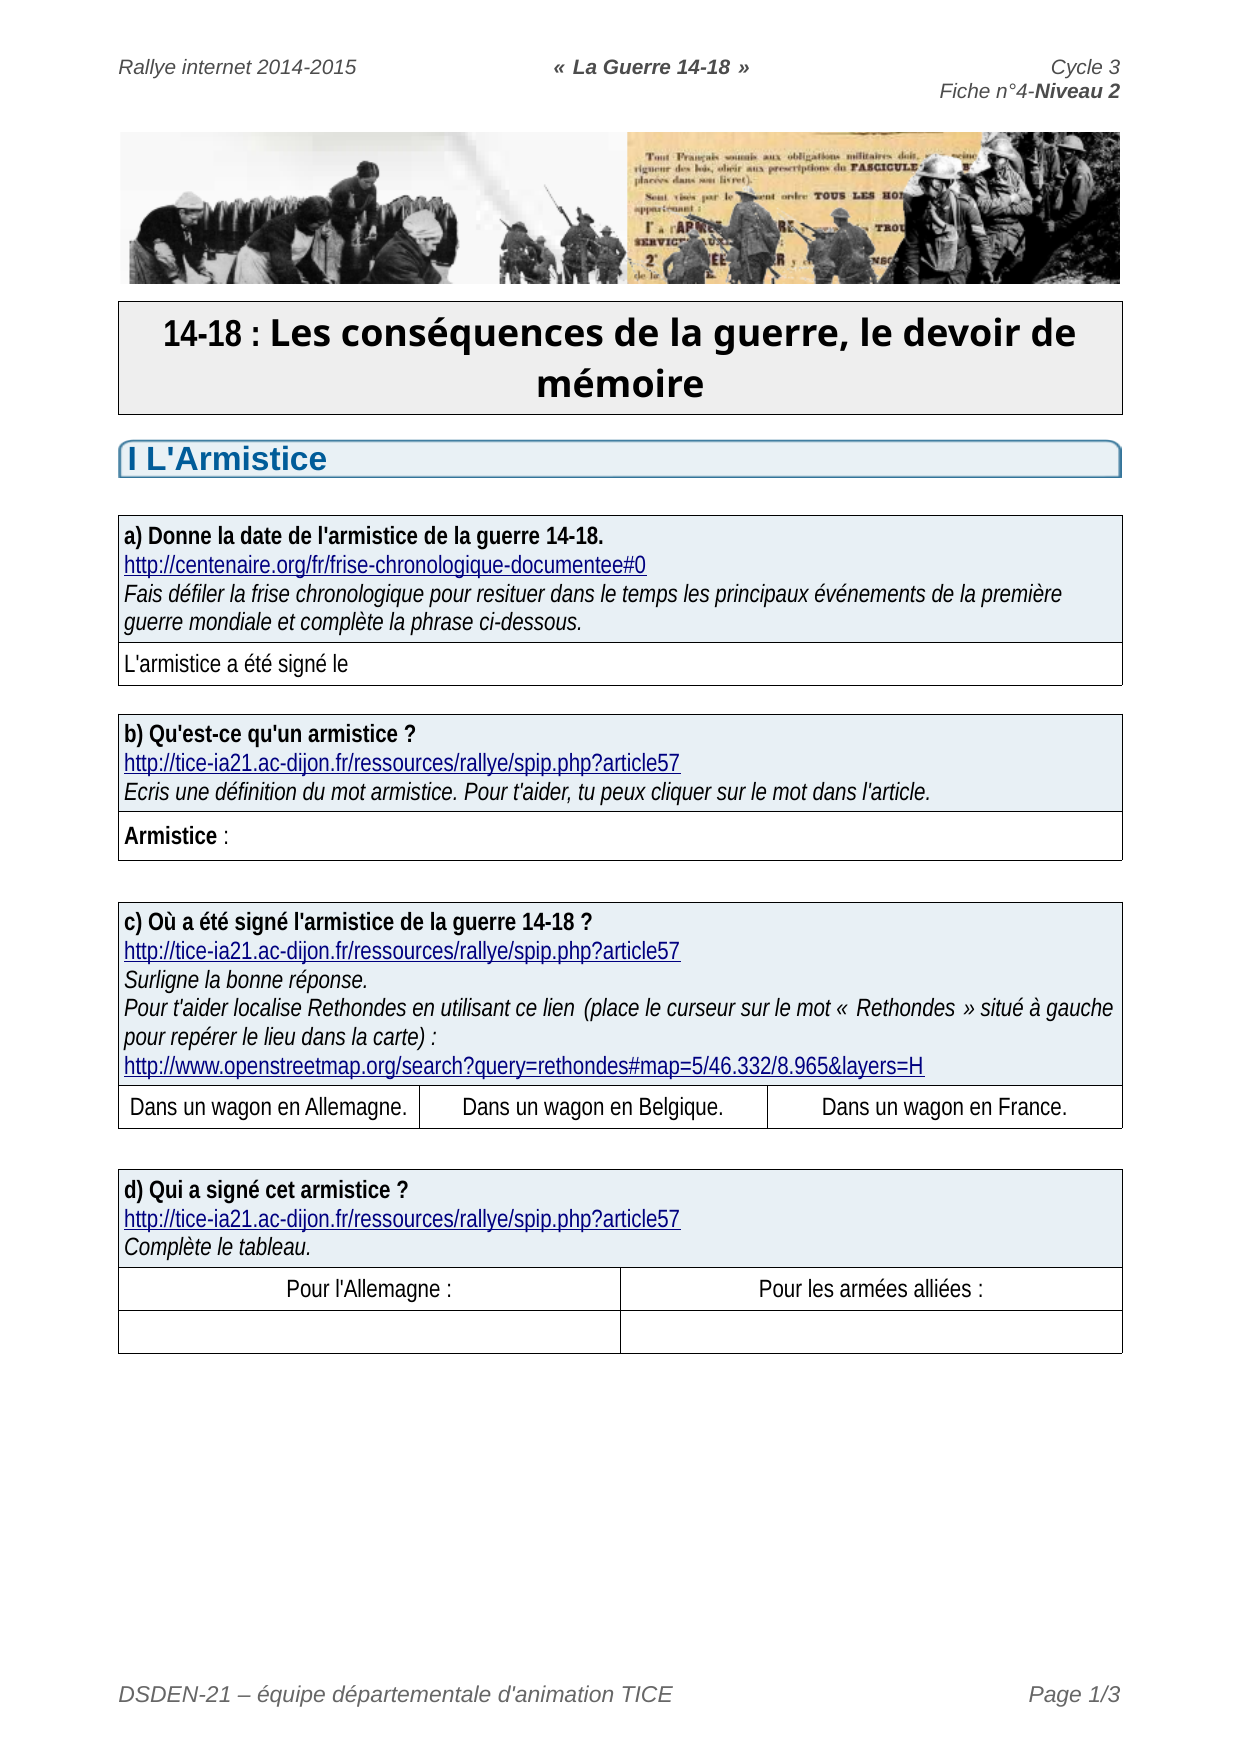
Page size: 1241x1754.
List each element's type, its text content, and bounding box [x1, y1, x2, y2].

table_header d) Qui a signé cet armistice ? http://tice-ia21.ac-dijon.fr/ressources/rallye/spip.php?article57 Complète le tableau. [119, 1170, 1122, 1267]
table_header c) Où a été signé l'armistice de la guerre 14-18 ? http://tice-ia21.ac-dijon.fr/ressources/rallye/spip.php?article57 Surligne la bonne réponse. Pour t'aider localise Rethondes en utilisant ce lien (place le curseur sur le mot « Rethondes » situé à gauche pour repérer le lieu dans la carte) : http://www.openstreetmap.org/search?query=rethondes#map=5/46.332/8.965&layers=H [119, 903, 1122, 1085]
table_header L'armistice a été signé le [119, 643, 1122, 684]
table_cell Armistice : [119, 812, 1122, 860]
table_cell Dans un wagon en France. [768, 1086, 1122, 1128]
table_cell Dans un wagon en Belgique. [420, 1086, 767, 1128]
picture [120, 132, 1120, 284]
table_cell Pour les armées alliées : [621, 1268, 1122, 1310]
table_cell [119, 1311, 620, 1353]
subtitle I L'Armistice [118, 439, 1122, 478]
table_cell Pour l'Allemagne : [119, 1268, 620, 1310]
table_cell Dans un wagon en Allemagne. [119, 1086, 419, 1128]
table_header a) Donne la date de l'armistice de la guerre 14-18. http://centenaire.org/fr/frise-chronologique-documentee#0 Fais défiler la frise chronologique pour resituer dans le temps les principaux événements de la première guerre mondiale et complète la phrase ci-dessous. [119, 516, 1122, 642]
table_cell [621, 1311, 1122, 1353]
table_header 14-18 : Les conséquences de la guerre, le devoir de mémoire [119, 302, 1122, 414]
table_header b) Qu'est-ce qu'un armistice ? http://tice-ia21.ac-dijon.fr/ressources/rallye/spip.php?article57 Ecris une définition du mot armistice. Pour t'aider, tu peux cliquer sur le mot dans l'article. [119, 715, 1122, 811]
